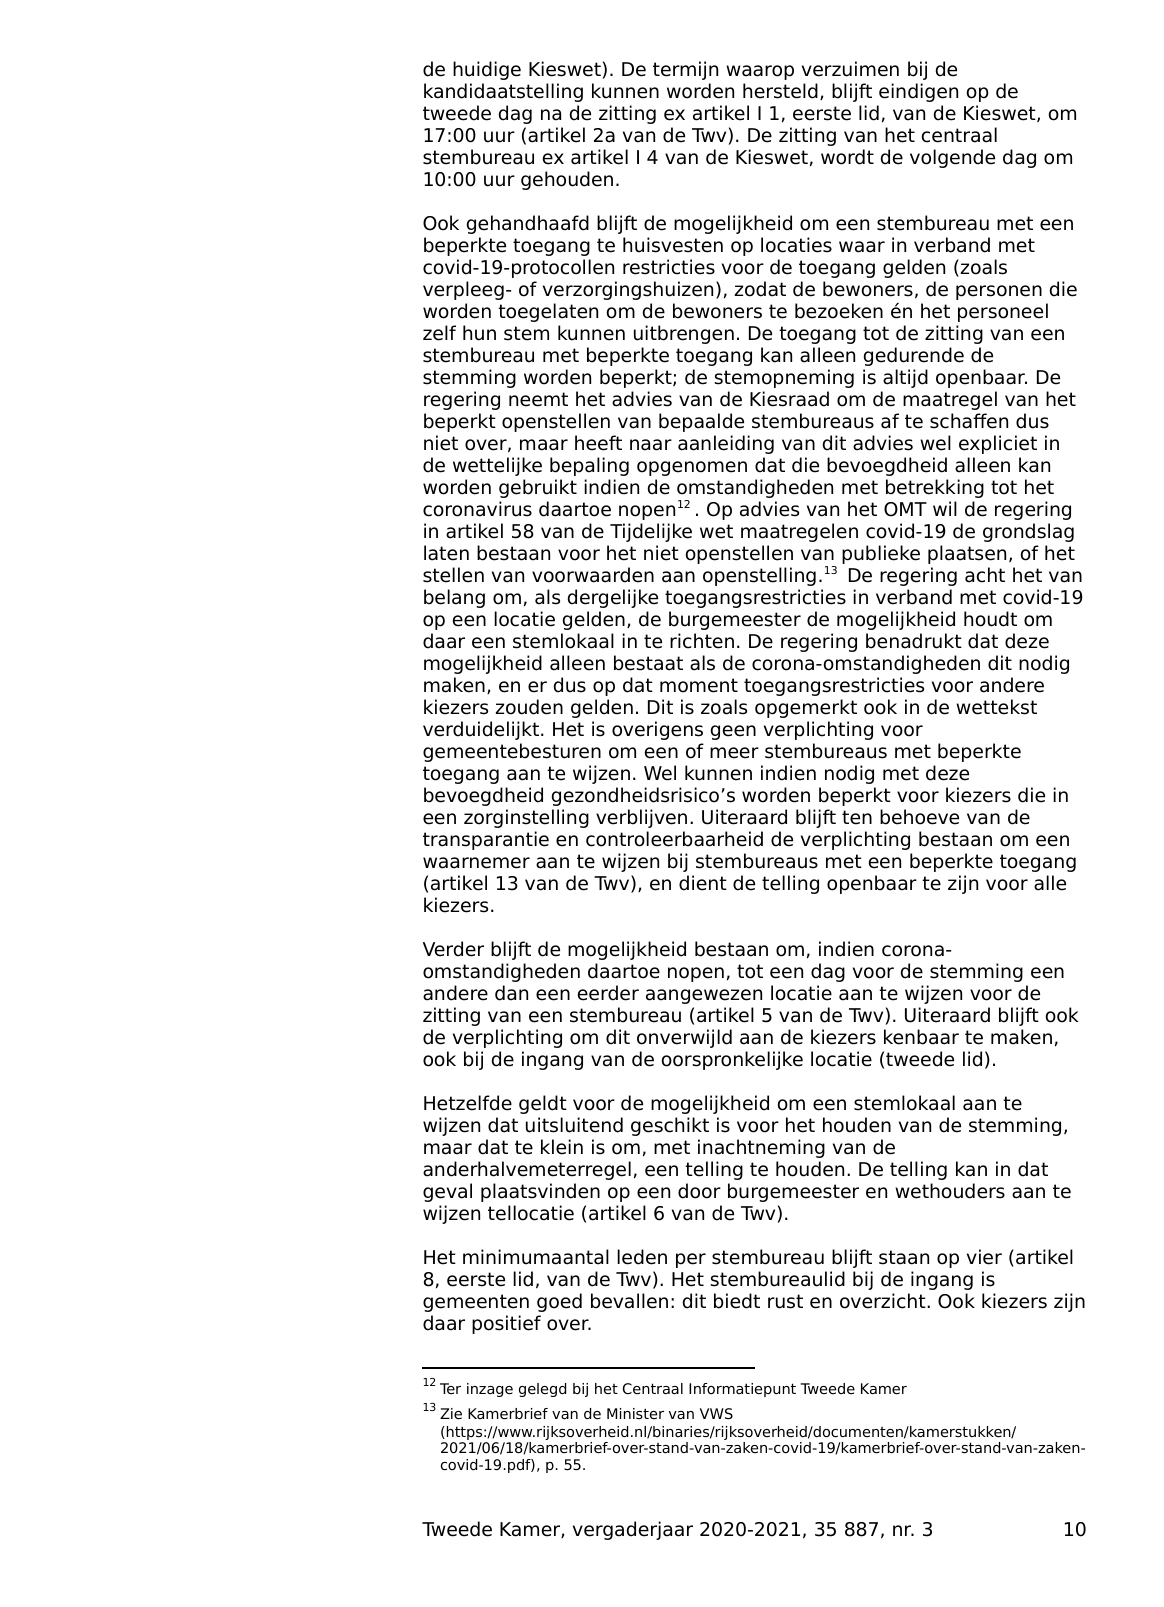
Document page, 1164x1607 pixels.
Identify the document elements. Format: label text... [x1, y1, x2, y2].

text Ter inzage gelegd bij het Centraal Informatiepunt Tweede Kamer [422, 1377, 1087, 1399]
text de huidige Kieswet). De termijn waarop verzuimen bij de kandidaatstelling kunnen worden hersteld, blijft eindigen op de tweede dag na de zitting ex artikel I 1, eerste lid, van de Kieswet, om 17:00 uur (artikel 2a van de Twv). De zitting van het centraal stembureau ex artikel I 4 van de Kieswet, wordt de volgende dag om 10:00 uur gehouden. [422, 59, 1087, 191]
text Verder blijft de mogelijkheid bestaan om, indien corona-omstandigheden daartoe nopen, tot een dag voor de stemming een andere dan een eerder aangewezen locatie aan te wijzen voor de zitting van een stembureau (artikel 5 van de Twv). Uiteraard blijft ook de verplichting om dit onverwijld aan de kiezers kenbaar te maken, ook bij de ingang van de oorspronkelijke locatie (tweede lid). [422, 939, 1087, 1071]
text Ook gehandhaafd blijft de mogelijkheid om een stembureau met een beperkte toegang te huisvesten op locaties waar in verband met covid-19-protocollen restricties voor de toegang gelden (zoals verpleeg- of verzorgingshuizen), zodat de bewoners, de personen die worden toegelaten om de bewoners te bezoeken én het personeel zelf hun stem kunnen uitbrengen. De toegang tot de zitting van een stembureau met beperkte toegang kan alleen gedurende de stemming worden beperkt; de stemopneming is altijd openbaar. De regering neemt het advies van de Kiesraad om de maatregel van het beperkt openstellen van bepaalde stembureaus af te schaffen dus niet over, maar heeft naar aanleiding van dit advies wel expliciet in de wettelijke bepaling opgenomen dat die bevoegdheid alleen kan worden gebruikt indien de omstandigheden met betrekking tot het coronavirus daartoe nopen. Op advies van het OMT wil de regering in artikel 58 van de Tijdelijke wet maatregelen covid-19 de grondslag laten bestaan voor het niet openstellen van publieke plaatsen, of het stellen van voorwaarden aan openstelling. De regering acht het van belang om, als dergelijke toegangsrestricties in verband met covid-19 op een locatie gelden, de burgemeester de mogelijkheid houdt om daar een stemlokaal in te richten. De regering benadrukt dat deze mogelijkheid alleen bestaat als de corona-omstandigheden dit nodig maken, en er dus op dat moment toegangsrestricties voor andere kiezers zouden gelden. Dit is zoals opgemerkt ook in de wettekst verduidelijkt. Het is overigens geen verplichting voor gemeentebesturen om een of meer stembureaus met beperkte toegang aan te wijzen. Wel kunnen indien nodig met deze bevoegdheid gezondheidsrisico’s worden beperkt voor kiezers die in een zorginstelling verblijven. Uiteraard blijft ten behoeve van de transparantie en controleerbaarheid de verplichting bestaan om een waarnemer aan te wijzen bij stembureaus met een beperkte toegang (artikel 13 van de Twv), en dient de telling openbaar te zijn voor alle kiezers. [422, 213, 1087, 916]
text Zie Kamerbrief van de Minister van VWS (https://www.rijksoverheid.nl/binaries/rijksoverheid/documenten/kamerstukken/2021/06/18/kamerbrief-over-stand-van-zaken-covid-19/kamerbrief-over-stand-van-zaken-covid-19.pdf), p. 55. [422, 1402, 1087, 1474]
text Hetzelfde geldt voor de mogelijkheid om een stemlokaal aan te wijzen dat uitsluitend geschikt is voor het houden van de stemming, maar dat te klein is om, met inachtneming van de anderhalvemeterregel, een telling te houden. De telling kan in dat geval plaatsvinden op een door burgemeester en wethouders aan te wijzen tellocatie (artikel 6 van de Twv). [422, 1093, 1087, 1224]
text Het minimumaantal leden per stembureau blijft staan op vier (artikel 8, eerste lid, van de Twv). Het stembureaulid bij de ingang is gemeenten goed bevallen: dit biedt rust en overzicht. Ook kiezers zijn daar positief over. [422, 1247, 1087, 1335]
